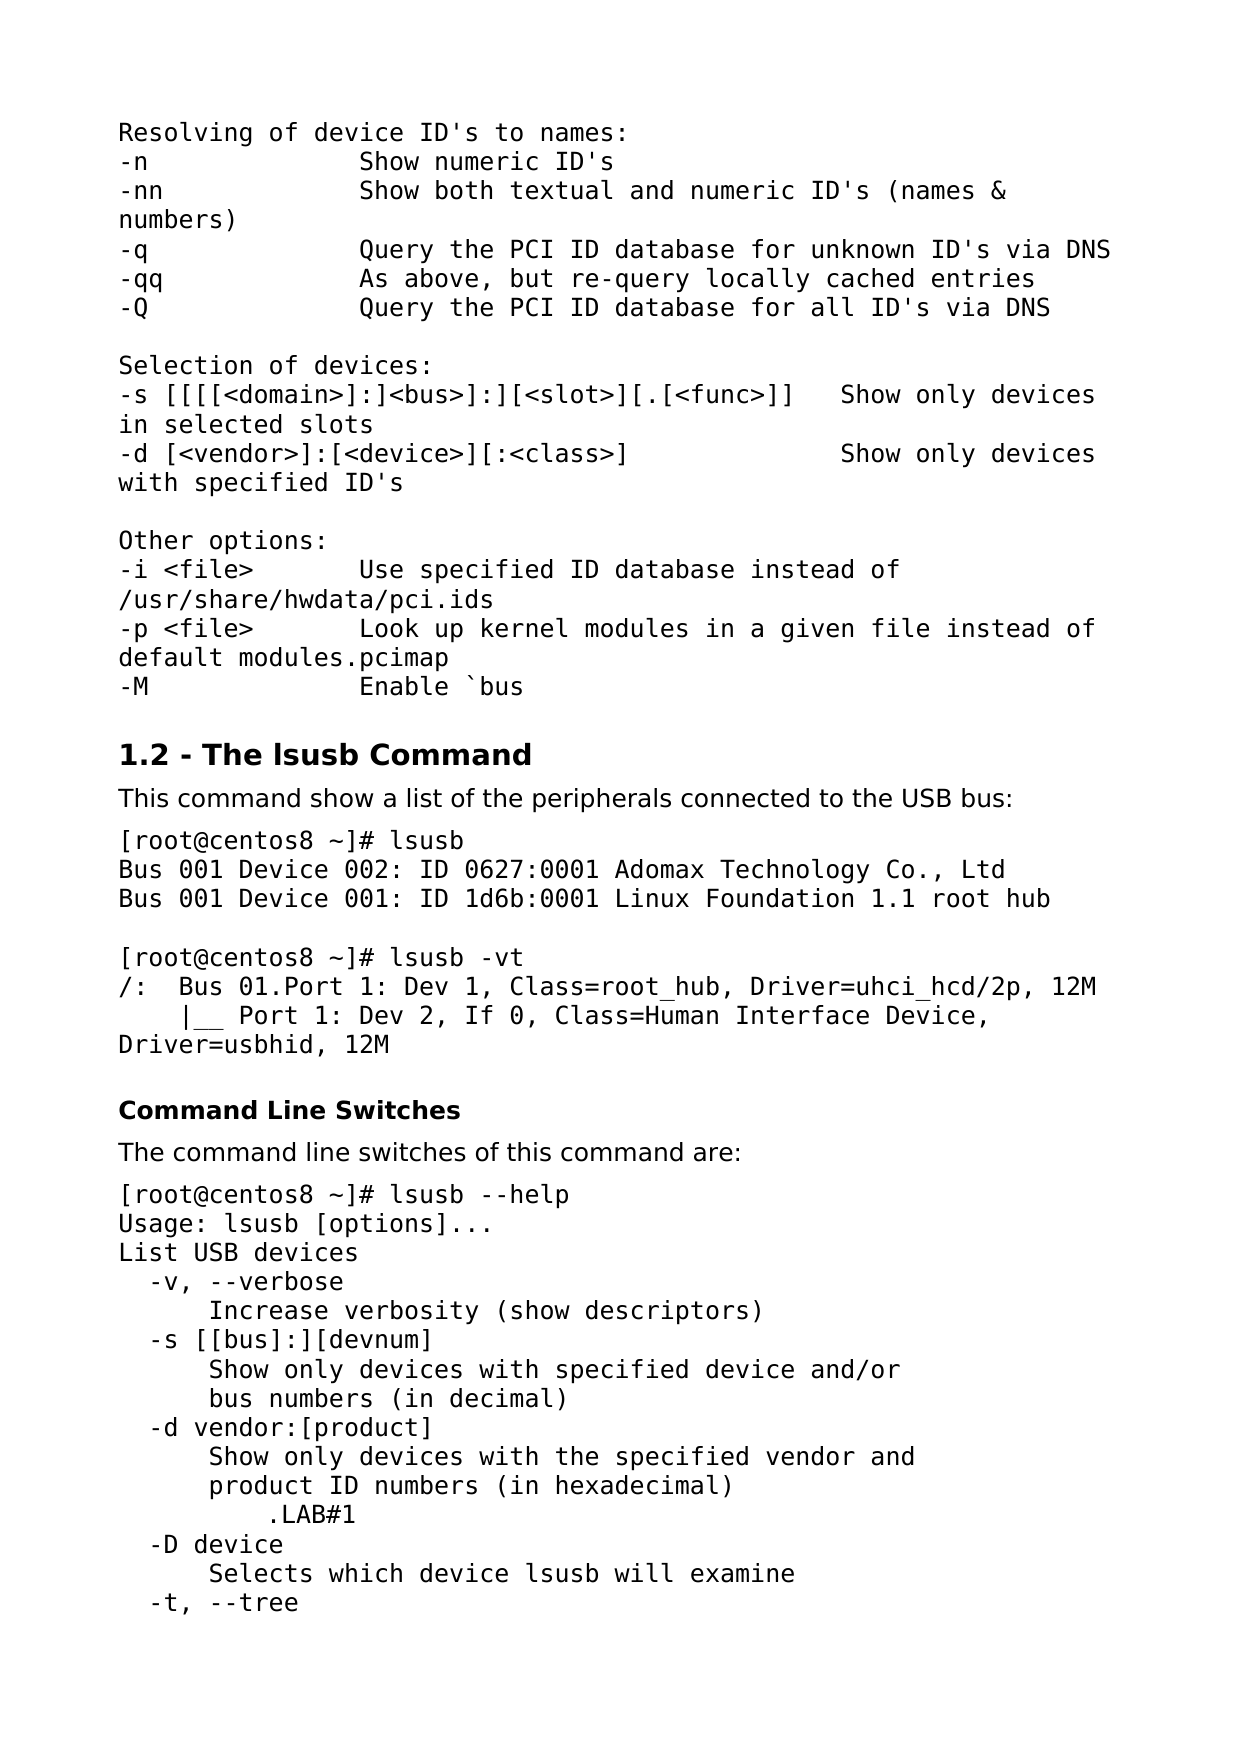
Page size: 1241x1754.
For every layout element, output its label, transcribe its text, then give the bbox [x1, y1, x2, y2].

subtitle 1.2 - The lsusb Command [118, 738, 1122, 772]
text Resolving of device ID's to names: -n Show numeric ID's -nn Show both textual and numeric ID's (names & numbers) -q Query the PCI ID database for unknown ID's via DNS -qq As above, but re-query locally cached entries -Q Query the PCI ID database for all ID's via DNS Selection of devices: -s [[[[<domain>]:]<bus>]:][<slot>][.[<func>]] Show only devices in selected slots -d [<vendor>]:[<device>][:<class>] Show only devices with specified ID's Other options: -i <file> Use specified ID database instead of /usr/share/hwdata/pci.ids -p <file> Look up kernel modules in a given file instead of default modules.pcimap -M Enable `bus [118, 118, 1122, 701]
subtitle Command Line Switches [118, 1096, 1122, 1126]
text This command show a list of the peripherals connected to the USB bus: [118, 785, 1122, 814]
text [root@centos8 ~]# lsusb Bus 001 Device 002: ID 0627:0001 Adomax Technology Co., Ltd Bus 001 Device 001: ID 1d6b:0001 Linux Foundation 1.1 root hub [root@centos8 ~]# lsusb -vt /: Bus 01.Port 1: Dev 1, Class=root_hub, Driver=uhci_hcd/2p, 12M |__ Port 1: Dev 2, If 0, Class=Human Interface Device, Driver=usbhid, 12M [118, 826, 1122, 1060]
text [root@centos8 ~]# lsusb --help Usage: lsusb [options]... List USB devices -v, --verbose Increase verbosity (show descriptors) -s [[bus]:][devnum] Show only devices with specified device and/or bus numbers (in decimal) -d vendor:[product] Show only devices with the specified vendor and product ID numbers (in hexadecimal) .LAB#1 -D device Selects which device lsusb will examine -t, --tree [118, 1180, 1122, 1617]
text The command line switches of this command are: [118, 1138, 1122, 1167]
